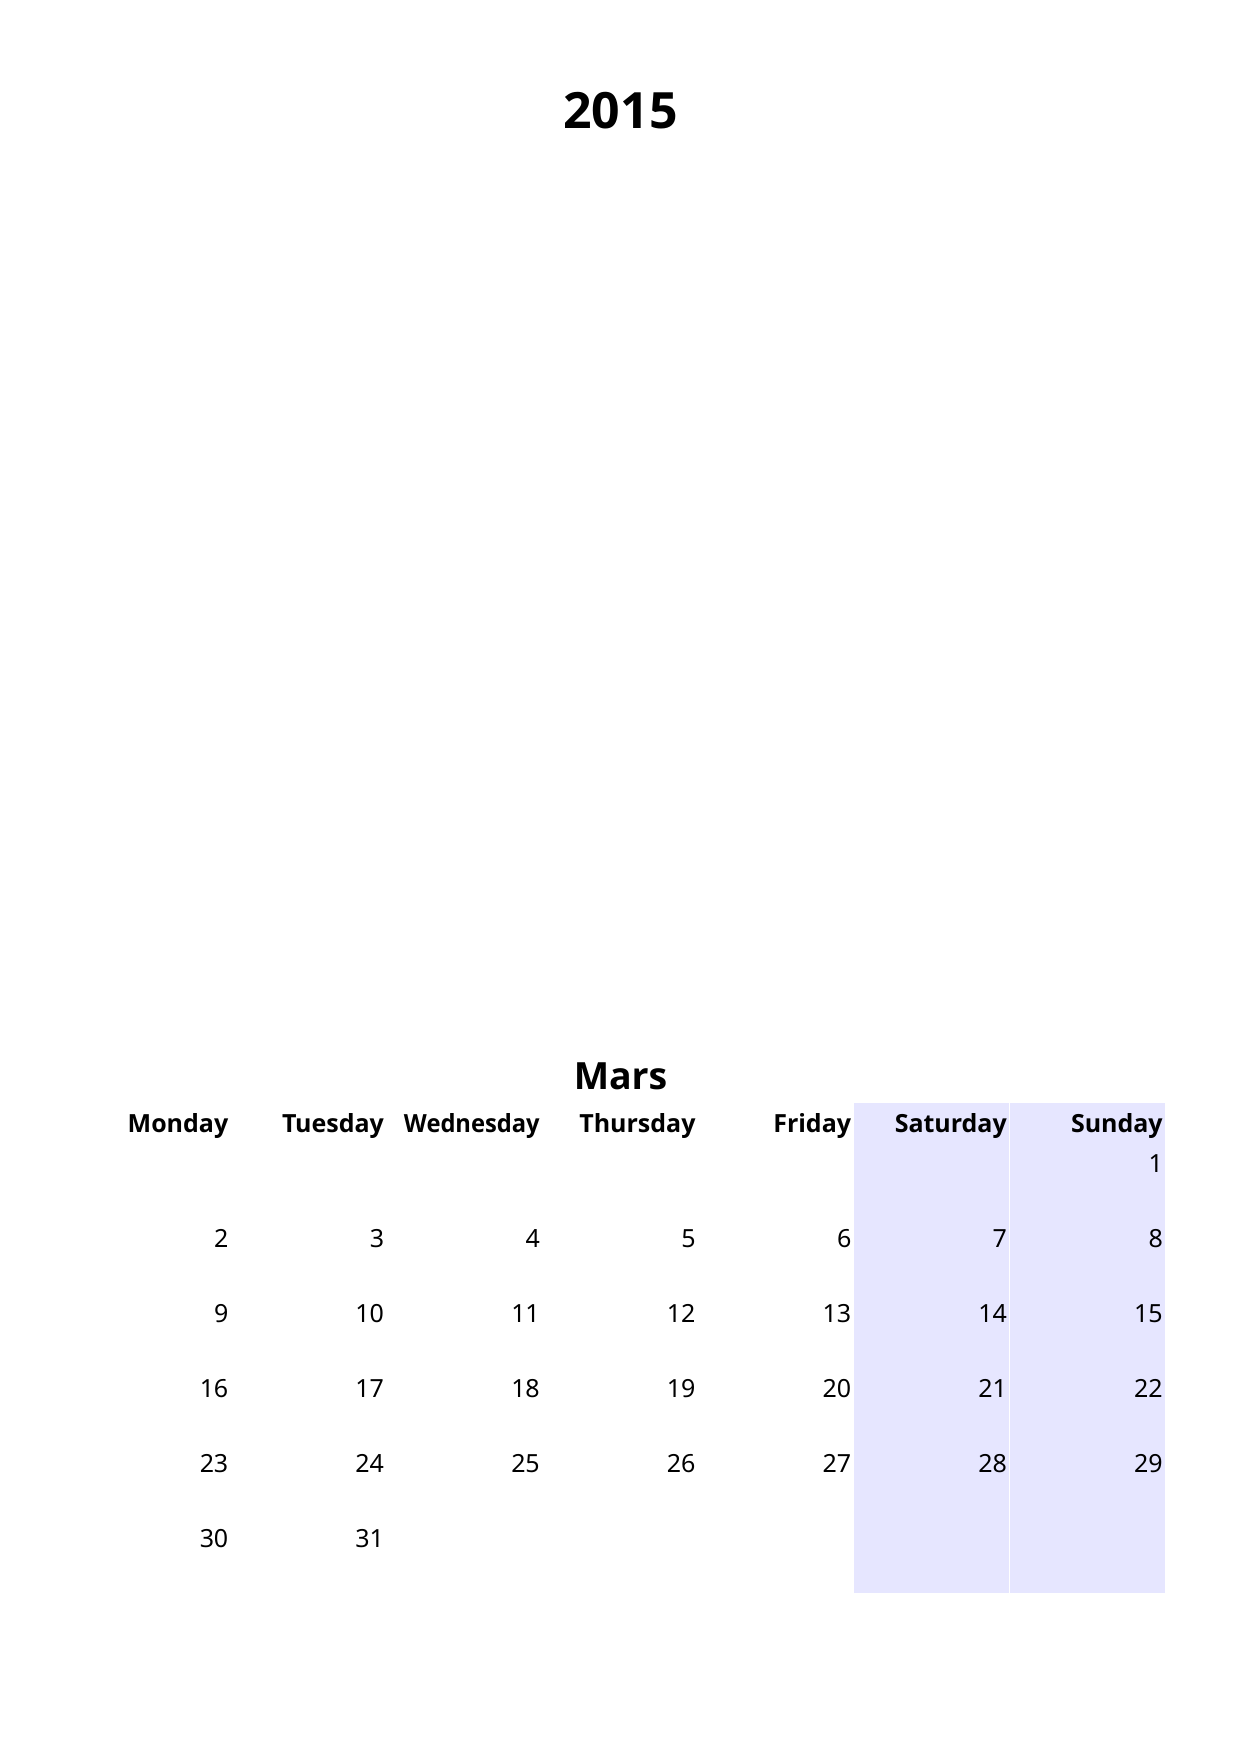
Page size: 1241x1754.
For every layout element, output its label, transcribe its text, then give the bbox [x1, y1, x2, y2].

table_cell 2 [75, 1218, 231, 1293]
table_cell 6 [698, 1218, 854, 1293]
table_cell 30 [75, 1518, 231, 1593]
table_header Mars [75, 1046, 1165, 1103]
table_cell Tuesday [231, 1103, 387, 1143]
table_cell 25 [387, 1443, 542, 1518]
table_cell 19 [543, 1368, 698, 1443]
table_cell 3 [231, 1218, 387, 1293]
table_cell [543, 1518, 698, 1593]
table_cell Monday [75, 1103, 231, 1143]
table_cell 1 [1010, 1143, 1165, 1218]
table_cell [387, 1143, 542, 1218]
table_cell 13 [698, 1293, 854, 1368]
table_cell 29 [1010, 1443, 1165, 1518]
table_cell Thursday [543, 1103, 698, 1143]
table_cell [854, 1143, 1009, 1218]
table_cell 14 [854, 1293, 1009, 1368]
table_cell 20 [698, 1368, 854, 1443]
table_cell 24 [231, 1443, 387, 1518]
table_cell Wednesday [387, 1103, 542, 1143]
table_cell 5 [543, 1218, 698, 1293]
table_cell [231, 1143, 387, 1218]
table_cell 21 [854, 1368, 1009, 1443]
table_cell 17 [231, 1368, 387, 1443]
table_cell [698, 1518, 854, 1593]
table_cell [387, 1518, 542, 1593]
table_cell 23 [75, 1443, 231, 1518]
table_cell [1010, 1518, 1165, 1593]
table_cell 11 [387, 1293, 542, 1368]
table_cell 8 [1010, 1218, 1165, 1293]
table_cell 9 [75, 1293, 231, 1368]
table_cell 26 [543, 1443, 698, 1518]
table_cell 31 [231, 1518, 387, 1593]
table_cell 28 [854, 1443, 1009, 1518]
table_cell 16 [75, 1368, 231, 1443]
table_cell Saturday [854, 1103, 1009, 1143]
table_cell Sunday [1010, 1103, 1165, 1143]
table_cell Friday [698, 1103, 854, 1143]
table_cell 18 [387, 1368, 542, 1443]
table_cell 7 [854, 1218, 1009, 1293]
table_cell 15 [1010, 1293, 1165, 1368]
table_cell 22 [1010, 1368, 1165, 1443]
table_cell [543, 1143, 698, 1218]
table_cell 10 [231, 1293, 387, 1368]
table_cell 12 [543, 1293, 698, 1368]
table_cell 4 [387, 1218, 542, 1293]
table_cell [698, 1143, 854, 1218]
table_cell 27 [698, 1443, 854, 1518]
table_cell [854, 1518, 1009, 1593]
table_cell [75, 1143, 231, 1218]
